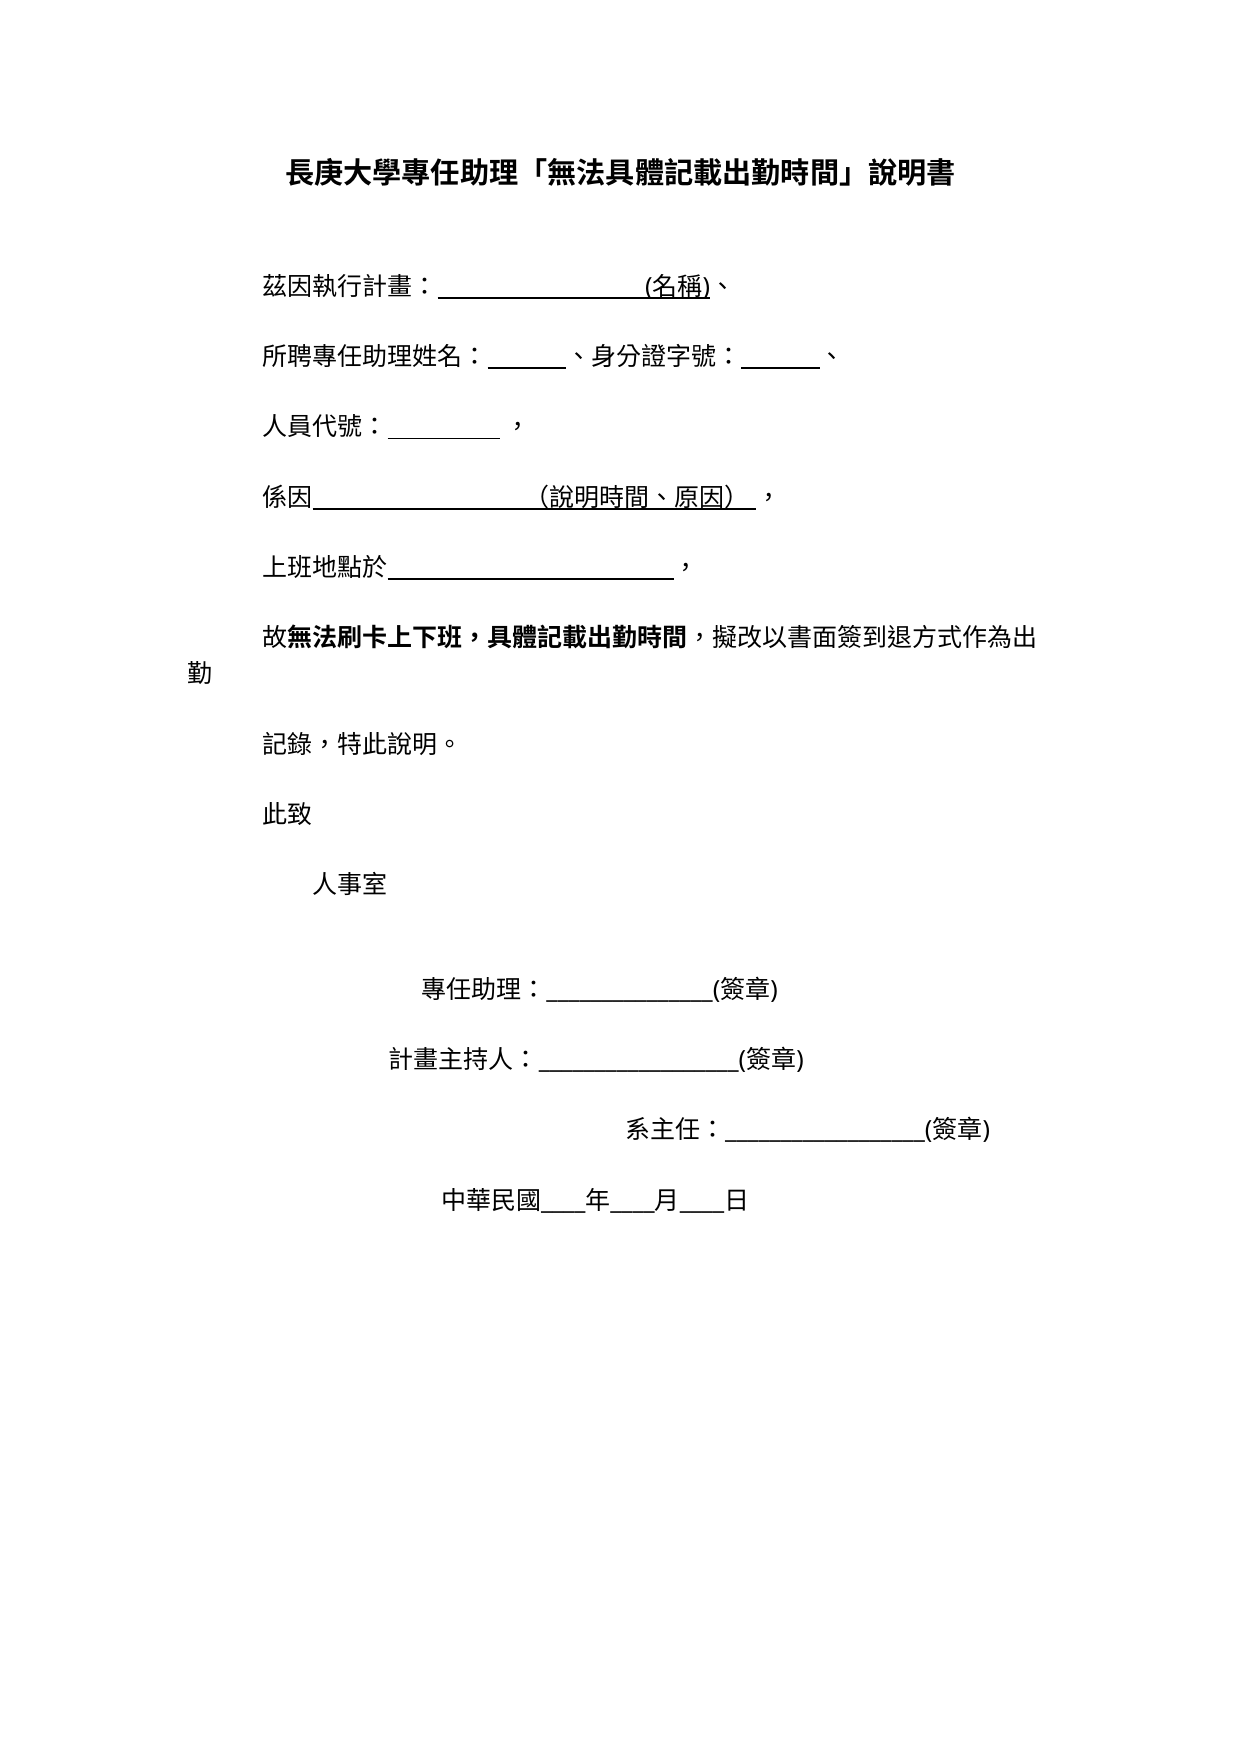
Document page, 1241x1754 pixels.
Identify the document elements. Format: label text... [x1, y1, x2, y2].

text 記錄，特此說明。 [187, 724, 1053, 760]
text 係因 （說明時間、原因） ， [187, 477, 1053, 513]
text 茲因執行計畫： (名稱)、 [187, 266, 1053, 302]
text 所聘專任助理姓名： 、身分證字號： 、 [187, 336, 1053, 373]
text 人事室 [187, 865, 1053, 901]
text 人員代號： ， [187, 407, 1053, 443]
text 系主任：__________________(簽章) [187, 1110, 1053, 1146]
text 上班地點於 ， [187, 547, 1053, 583]
text 中華民國____年____月____日 [187, 1180, 1053, 1216]
text 專任助理：_______________(簽章) [187, 969, 1053, 1005]
text 此致 [187, 794, 1053, 831]
text 長庚大學專任助理「無法具體記載出勤時間」說明書 [187, 150, 1053, 192]
text 故無法刷卡上下班，具體記載出勤時間，擬改以書面簽到退方式作為出勤 [187, 618, 1053, 690]
text 計畫主持人：__________________(簽章) [187, 1039, 1053, 1076]
